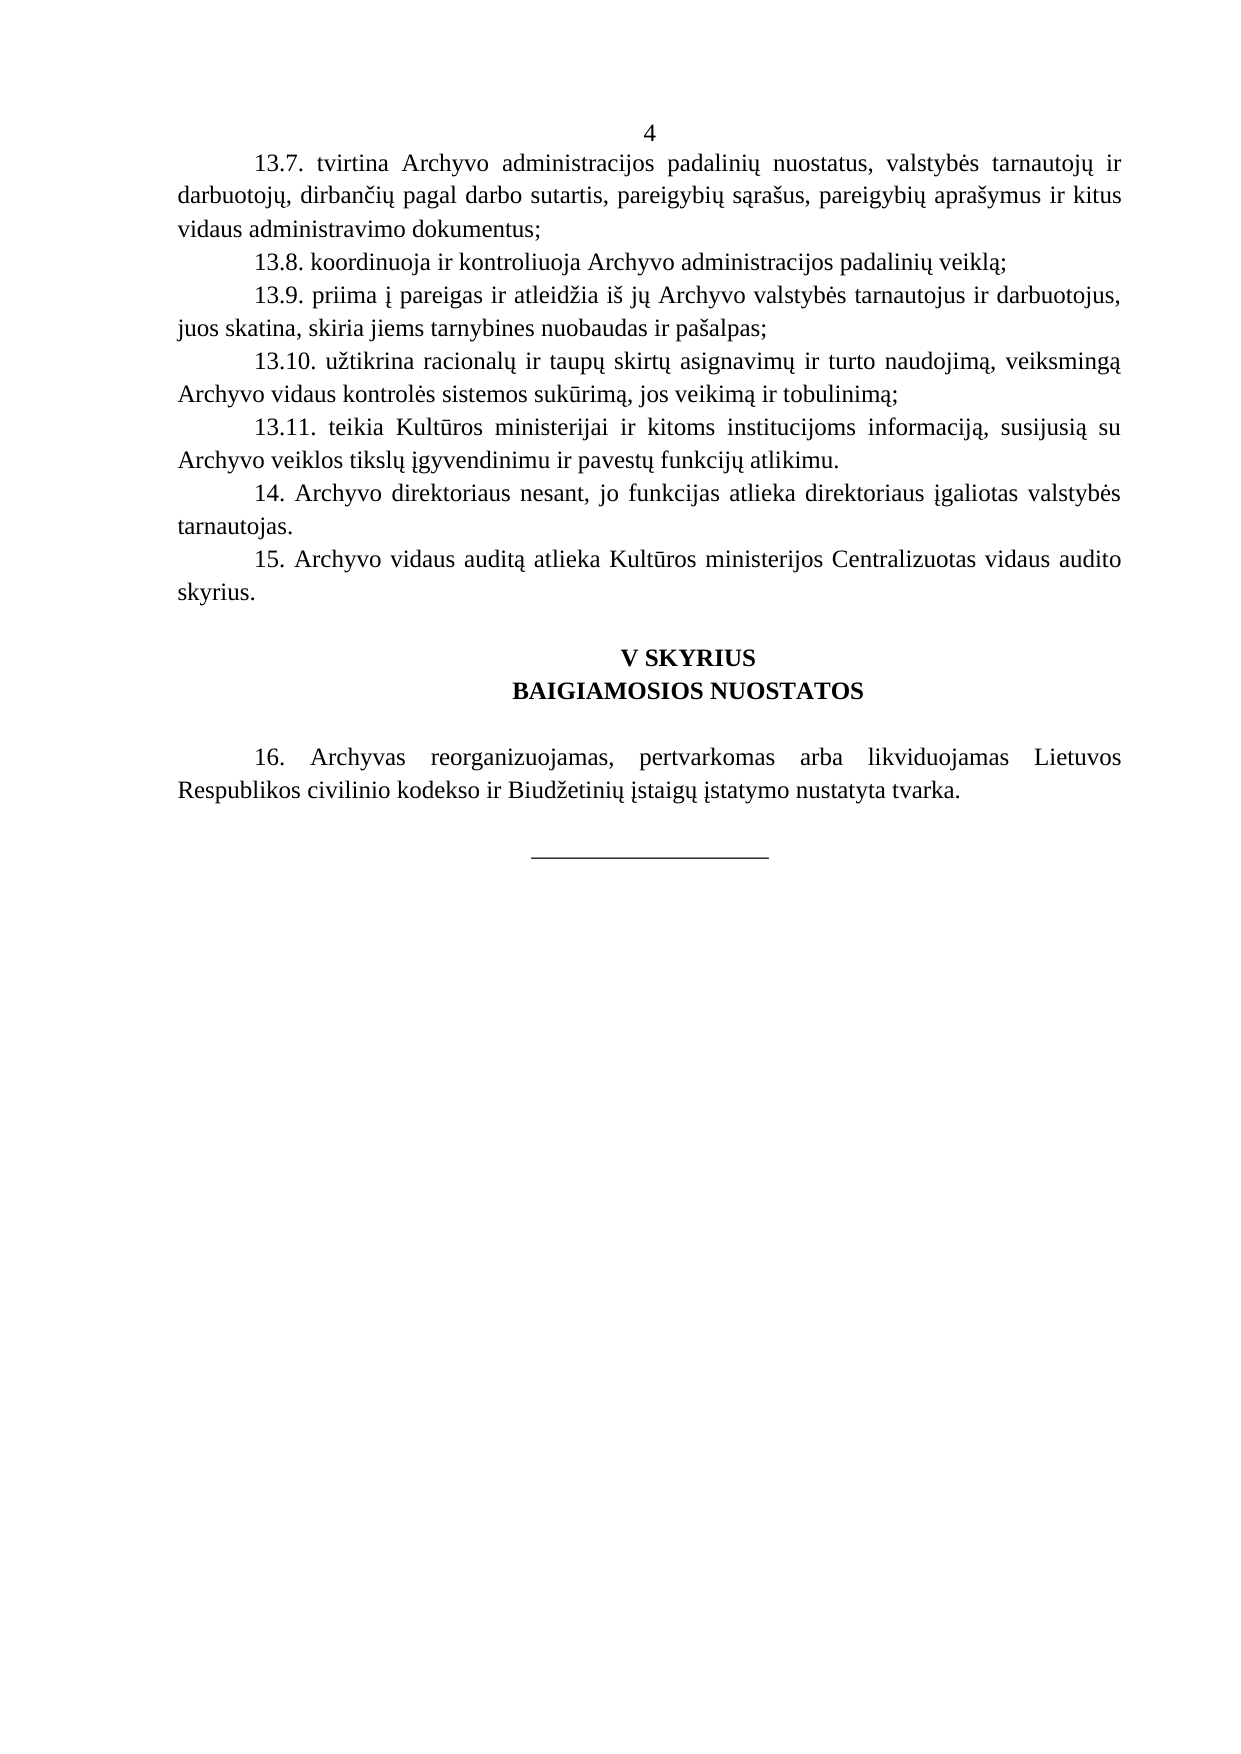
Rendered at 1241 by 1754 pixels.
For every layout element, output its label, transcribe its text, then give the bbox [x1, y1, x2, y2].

text ––––––––––––––––––– [177, 841, 1122, 870]
text 16. Archyvas reorganizuojamas, pertvarkomas arba likviduojamas Lietuvos Respublikos civilinio kodekso ir Biudžetinių įstaigų įstatymo nustatyta tvarka. [177, 742, 1122, 804]
text 13.9. priima į pareigas ir atleidžia iš jų Archyvo valstybės tarnautojus ir darbuotojus, juos skatina, skiria jiems tarnybines nuobaudas ir pašalpas; [177, 280, 1122, 341]
text BAIGIAMOSIOS NUOSTATOS [177, 676, 1122, 705]
text 13.8. koordinuoja ir kontroliuoja Archyvo administracijos padalinių veiklą; [177, 247, 1122, 275]
text 13.11. teikia Kultūros ministerijai ir kitoms institucijoms informaciją, susijusią su Archyvo veiklos tikslų įgyvendinimu ir pavestų funkcijų atlikimu. [177, 412, 1122, 473]
text 13.7. tvirtina Archyvo administracijos padalinių nuostatus, valstybės tarnautojų ir darbuotojų, dirbančių pagal darbo sutartis, pareigybių sąrašus, pareigybių aprašymus ir kitus vidaus administravimo dokumentus; [177, 148, 1122, 242]
text 15. Archyvo vidaus auditą atlieka Kultūros ministerijos Centralizuotas vidaus audito skyrius. [177, 544, 1122, 606]
text 13.10. užtikrina racionalų ir taupų skirtų asignavimų ir turto naudojimą, veiksmingą Archyvo vidaus kontrolės sistemos sukūrimą, jos veikimą ir tobulinimą; [177, 346, 1122, 407]
text V SKYRIUS [177, 643, 1122, 672]
text 14. Archyvo direktoriaus nesant, jo funkcijas atlieka direktoriaus įgaliotas valstybės tarnautojas. [177, 478, 1122, 539]
